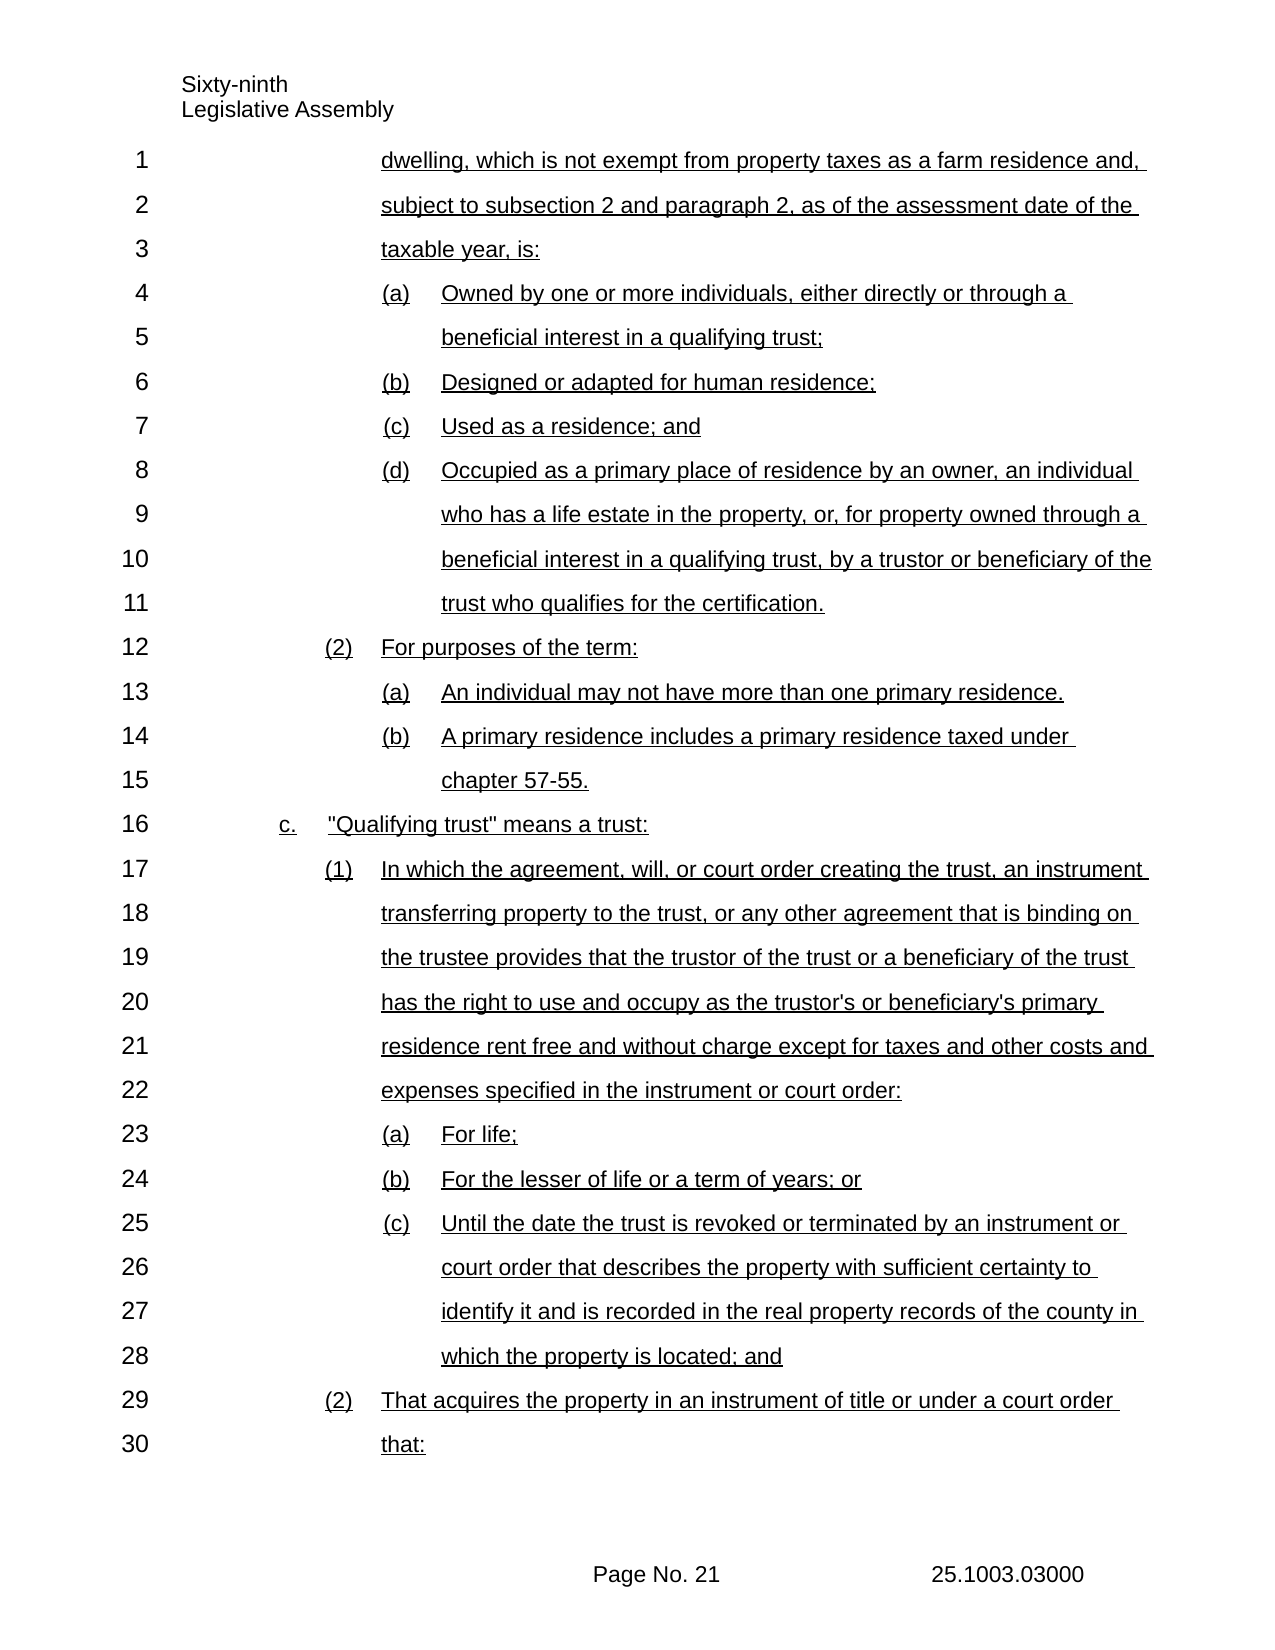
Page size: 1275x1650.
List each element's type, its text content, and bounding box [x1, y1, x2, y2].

text (c) Until the date the trust is revoked or terminated by an instrument or court order that describes the property with sufficient certainty to identify it and is recorded in the real property records of the county in which the property is located; and [181, 1196, 1154, 1373]
text dwelling, which is not exempt from property taxes as a farm residence and, subject to subsection 2 and paragraph 2, as of the assessment date of the taxable year, is: [181, 133, 1154, 266]
text (2) For purposes of the term: [181, 620, 1154, 664]
text (a) For life; [181, 1107, 1154, 1152]
text (b) A primary residence includes a primary residence taxed under chapter 57‑55. [181, 709, 1154, 797]
text (c) Used as a residence; and [181, 399, 1154, 443]
text (1) In which the agreement, will, or court order creating the trust, an instrument transferring property to the trust, or any other agreement that is binding on the trustee provides that the trustor of the trust or a beneficiary of the trust has the right to use and occupy as the trustor's or beneficiary's primary residence rent free and without charge except for taxes and other costs and expenses specified in the instrument or court order: [181, 842, 1154, 1107]
text c. "Qualifying trust" means a trust: [181, 797, 1154, 842]
text (b) Designed or adapted for human residence; [181, 355, 1154, 399]
text (a) An individual may not have more than one primary residence. [181, 664, 1154, 709]
text (b) For the lesser of life or a term of years; or [181, 1152, 1154, 1196]
text (a) Owned by one or more individuals, either directly or through a beneficial interest in a qualifying trust; [181, 266, 1154, 355]
text (d) Occupied as a primary place of residence by an owner, an individual who has a life estate in the property, or, for property owned through a beneficial interest in a qualifying trust, by a trustor or beneficiary of the trust who qualifies for the certification. [181, 443, 1154, 620]
text (2) That acquires the property in an instrument of title or under a court order that: [181, 1373, 1154, 1461]
